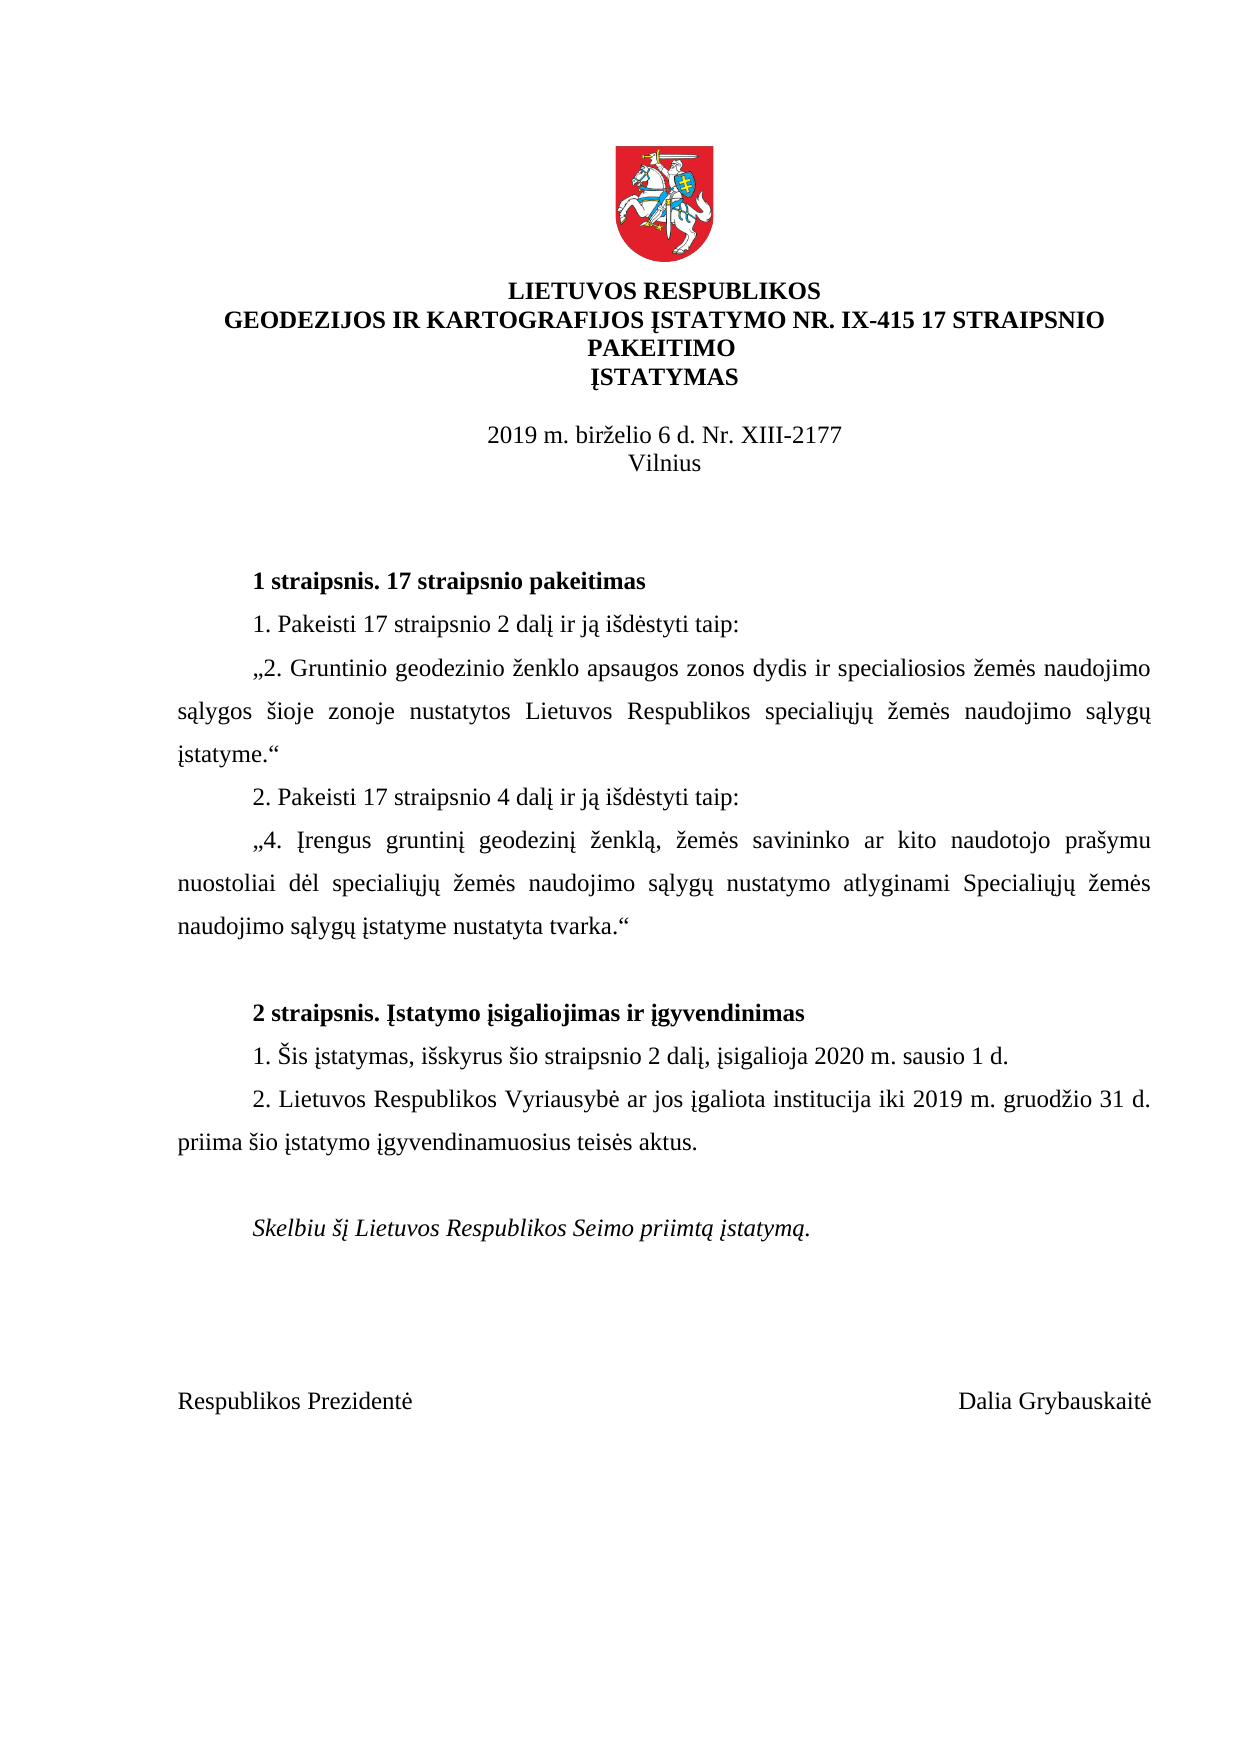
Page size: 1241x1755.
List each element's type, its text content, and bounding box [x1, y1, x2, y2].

text „2. Gruntinio geodezinio ženklo apsaugos zonos dydis ir specialiosios žemės naudojimo sąlygos šioje zonoje nustatytos Lietuvos Respublikos specialiųjų žemės naudojimo sąlygų įstatyme.“ [177, 653, 1152, 768]
text GEODEZIJOS IR KARTOGRAFIJOS ĮSTATYMO NR. IX-415 17 STRAIPSNIO PAKEITIMO [177, 305, 1152, 362]
text Vilnius [177, 448, 1152, 477]
text 1. Šis įstatymas, išskyrus šio straipsnio 2 dalį, įsigalioja 2020 m. sausio 1 d. [177, 1041, 1152, 1069]
text 2 straipsnis. Įstatymo įsigaliojimas ir įgyvendinimas [177, 998, 1152, 1026]
text LIETUVOS RESPUBLIKOS [177, 276, 1152, 305]
text „4. Įrengus gruntinį geodezinį ženklą, žemės savininko ar kito naudotojo prašymu nuostoliai dėl specialiųjų žemės naudojimo sąlygų nustatymo atlyginami Specialiųjų žemės naudojimo sąlygų įstatyme nustatyta tvarka.“ [177, 825, 1152, 940]
text 2019 m. birželio 6 d. Nr. XIII-2177 [177, 420, 1152, 448]
text ĮSTATYMAS [177, 362, 1152, 391]
text 2. Lietuvos Respublikos Vyriausybė ar jos įgaliota institucija iki 2019 m. gruodžio 31 d. priima šio įstatymo įgyvendinamuosius teisės aktus. [177, 1084, 1152, 1156]
text 1 straipsnis. 17 straipsnio pakeitimas [177, 566, 1152, 595]
text 1. Pakeisti 17 straipsnio 2 dalį ir ją išdėstyti taip: [177, 609, 1152, 638]
text Respublikos Prezidentė Dalia Grybauskaitė [177, 1386, 1152, 1414]
text Skelbiu šį Lietuvos Respublikos Seimo priimtą įstatymą. [177, 1213, 1152, 1242]
text 2. Pakeisti 17 straipsnio 4 dalį ir ją išdėstyti taip: [177, 782, 1152, 811]
